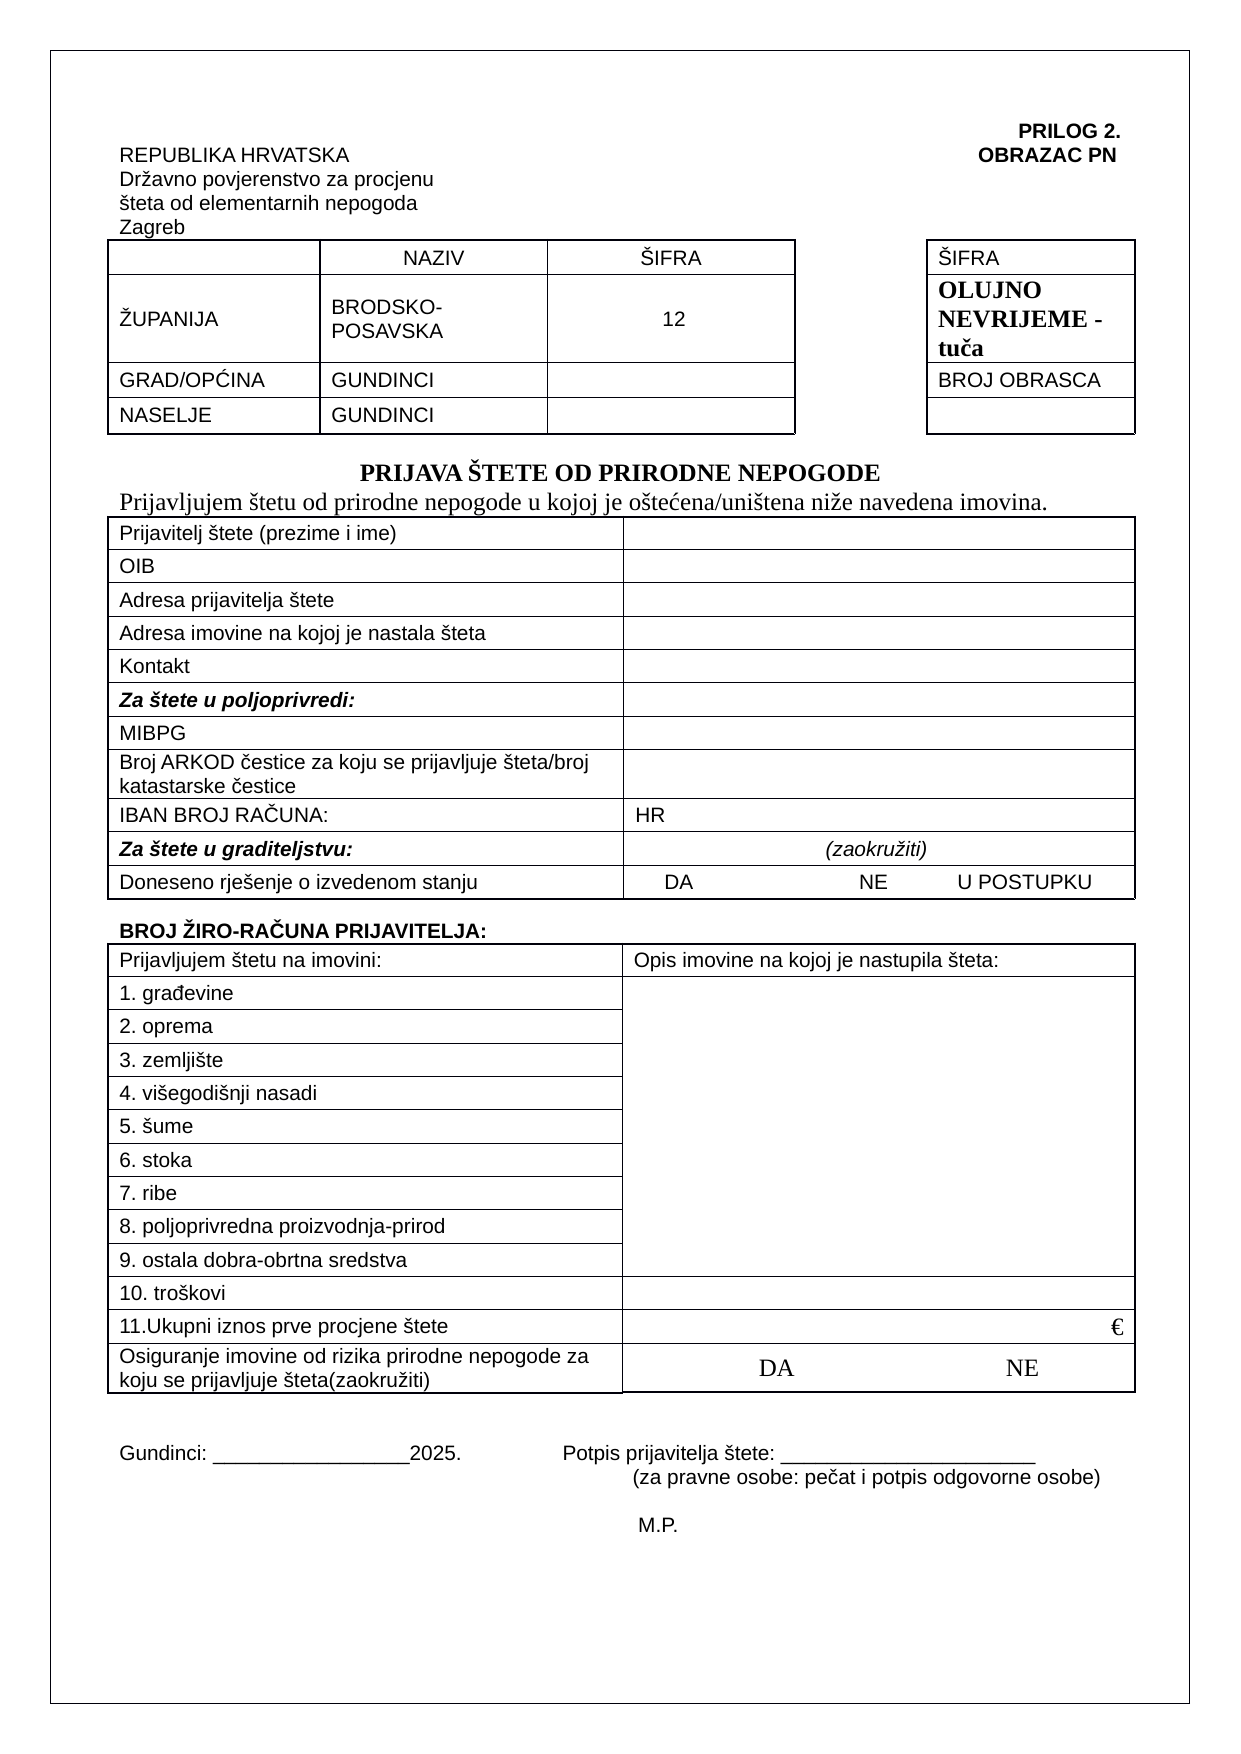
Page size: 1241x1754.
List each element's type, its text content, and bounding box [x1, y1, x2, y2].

text BROJ ŽIRO-RAČUNA PRIJAVITELJA: [119, 918, 1121, 942]
table_cell GUNDINCI [321, 398, 547, 432]
table_cell HR [624, 799, 1134, 831]
text M.P. [119, 1513, 1121, 1537]
text PRILOG 2. [119, 119, 1121, 143]
table_cell [624, 683, 1134, 716]
text PRIJAVA ŠTETE OD PRIRODNE NEPOGODE [119, 458, 1121, 487]
table_cell Osiguranje imovine od rizika prirodne nepogode za koju se prijavljuje šteta(zaokružiti) [109, 1344, 622, 1391]
table_cell [796, 397, 926, 432]
table_cell 11.Ukupni iznos prve procjene štete [109, 1310, 622, 1342]
table_cell Doneseno rješenje o izvedenom stanju [109, 866, 623, 898]
table_cell BRODSKO-POSAVSKA [321, 275, 547, 362]
table_cell 12 [548, 275, 794, 362]
table_cell [623, 1277, 1134, 1309]
table_cell NASELJE [109, 398, 319, 432]
text šteta od elementarnih nepogoda [119, 191, 1121, 215]
table_cell GRAD/OPĆINA [109, 363, 319, 397]
table_cell Kontakt [109, 650, 623, 682]
table_cell [624, 717, 1134, 749]
table_header [624, 518, 1134, 549]
table_header Opis imovine na kojoj je nastupila šteta: [623, 945, 1134, 976]
table_cell 7. ribe [109, 1177, 622, 1209]
table_cell 10. troškovi [109, 1277, 622, 1309]
text (za pravne osobe: pečat i potpis odgovorne osobe) [119, 1465, 1121, 1489]
table_cell [624, 650, 1134, 682]
text Gundinci: _________________2025. Potpis prijavitelja štete: ______________________ [119, 1441, 1121, 1465]
table_cell GUNDINCI [321, 363, 547, 397]
table_cell [624, 617, 1134, 649]
table_cell 8. poljoprivredna proizvodnja-prirod [109, 1210, 622, 1242]
table_cell Za štete u graditeljstvu: [109, 832, 623, 864]
table_cell [796, 362, 926, 397]
table_header [109, 241, 319, 274]
table_cell Adresa imovine na kojoj je nastala šteta [109, 617, 623, 649]
text REPUBLIKA HRVATSKA OBRAZAC PN [119, 143, 1121, 167]
table_cell [928, 398, 1134, 432]
table_cell ŽUPANIJA [109, 275, 319, 362]
table_cell 6. stoka [109, 1144, 622, 1176]
table_cell (zaokružiti) [624, 832, 1134, 864]
table_cell [624, 583, 1134, 616]
table_header NAZIV [321, 241, 547, 274]
table_header Prijavitelj štete (prezime i ime) [109, 518, 623, 549]
table_cell OIB [109, 550, 623, 582]
table_cell 4. višegodišnji nasadi [109, 1077, 622, 1109]
table_cell OLUJNO NEVRIJEME - tuča [928, 275, 1134, 362]
table_header ŠIFRA [928, 241, 1134, 274]
table_cell DA NE U POSTUPKU [624, 866, 1134, 898]
table_header [796, 239, 926, 274]
table_cell € [623, 1310, 1134, 1342]
table_header Prijavljujem štetu na imovini: [109, 945, 622, 976]
text Državno povjerenstvo za procjenu [119, 167, 1121, 191]
table_cell MIBPG [109, 717, 623, 749]
table_cell 3. zemljište [109, 1044, 622, 1076]
table_cell [624, 550, 1134, 582]
table_cell 2. oprema [109, 1010, 622, 1042]
table_cell BROJ OBRASCA [928, 363, 1134, 397]
table_cell 9. ostala dobra-obrtna sredstva [109, 1244, 622, 1276]
text Prijavljujem štetu od prirodne nepogode u kojoj je oštećena/uništena niže navedena imovina. [119, 487, 1121, 516]
table_cell DA NE [623, 1344, 1134, 1391]
table_cell 5. šume [109, 1110, 622, 1142]
table_cell 1. građevine [109, 977, 622, 1009]
table_cell [796, 274, 926, 362]
table_cell Adresa prijavitelja štete [109, 583, 623, 616]
table_cell [624, 750, 1134, 798]
text Zagreb [119, 215, 1121, 239]
table_cell Broj ARKOD čestice za koju se prijavljuje šteta/broj katastarske čestice [109, 750, 623, 798]
table_cell [623, 977, 1134, 1276]
table_cell [548, 398, 794, 432]
table_cell [548, 363, 794, 397]
table_cell Za štete u poljoprivredi: [109, 683, 623, 716]
table_cell IBAN BROJ RAČUNA: [109, 799, 623, 831]
table_header ŠIFRA [548, 241, 794, 274]
